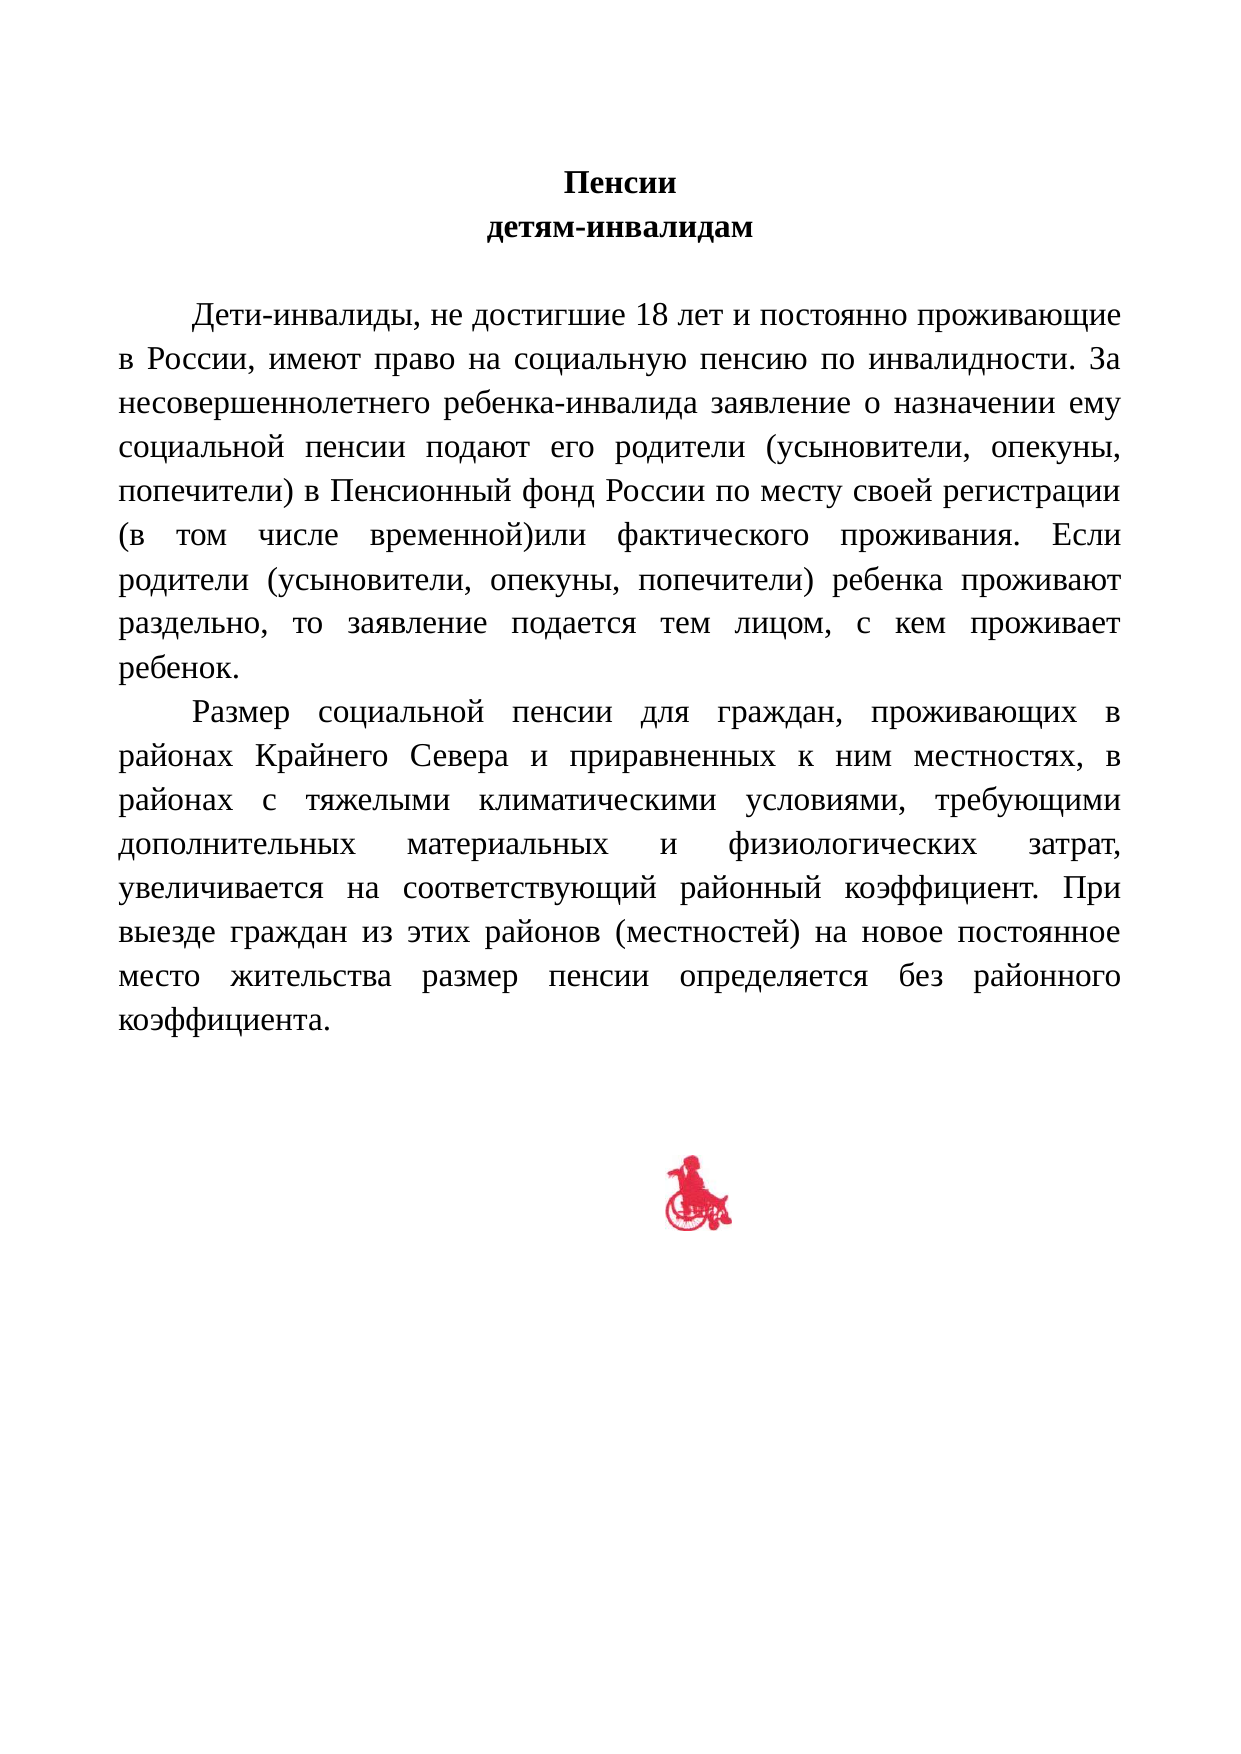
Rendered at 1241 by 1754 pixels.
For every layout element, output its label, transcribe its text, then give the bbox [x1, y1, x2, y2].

text Дети-инвалиды, не достигшие 18 лет и постоянно проживающие в России, имеют право на социальную пенсию по инвалидности. За несовершеннолетнего ребенка-инвалида заявление о назначении ему социальной пенсии подают его родители (усыновители, опекуны, попечители) в Пенсионный фонд России по месту своей регистрации (в том числе временной)или фактического проживания. Если родители (усыновители, опекуны, попечители) ребенка проживают раздельно, то заявление подается тем лицом, с кем проживает ребенок. [118, 294, 1122, 685]
picture [665, 1155, 732, 1231]
text Размер социальной пенсии для граждан, проживающих в районах Крайнего Севера и приравненных к ним местностях, в районах с тяжелыми климатическими условиями, требующими дополнительных материальных и физиологических затрат, увеличивается на соответствующий районный коэффициент. При выезде граждан из этих районов (местностей) на новое постоянное место жительства размер пенсии определяется без районного коэффициента. [118, 691, 1122, 1038]
text Пенсии [118, 162, 1122, 201]
text детям-инвалидам [118, 206, 1122, 244]
